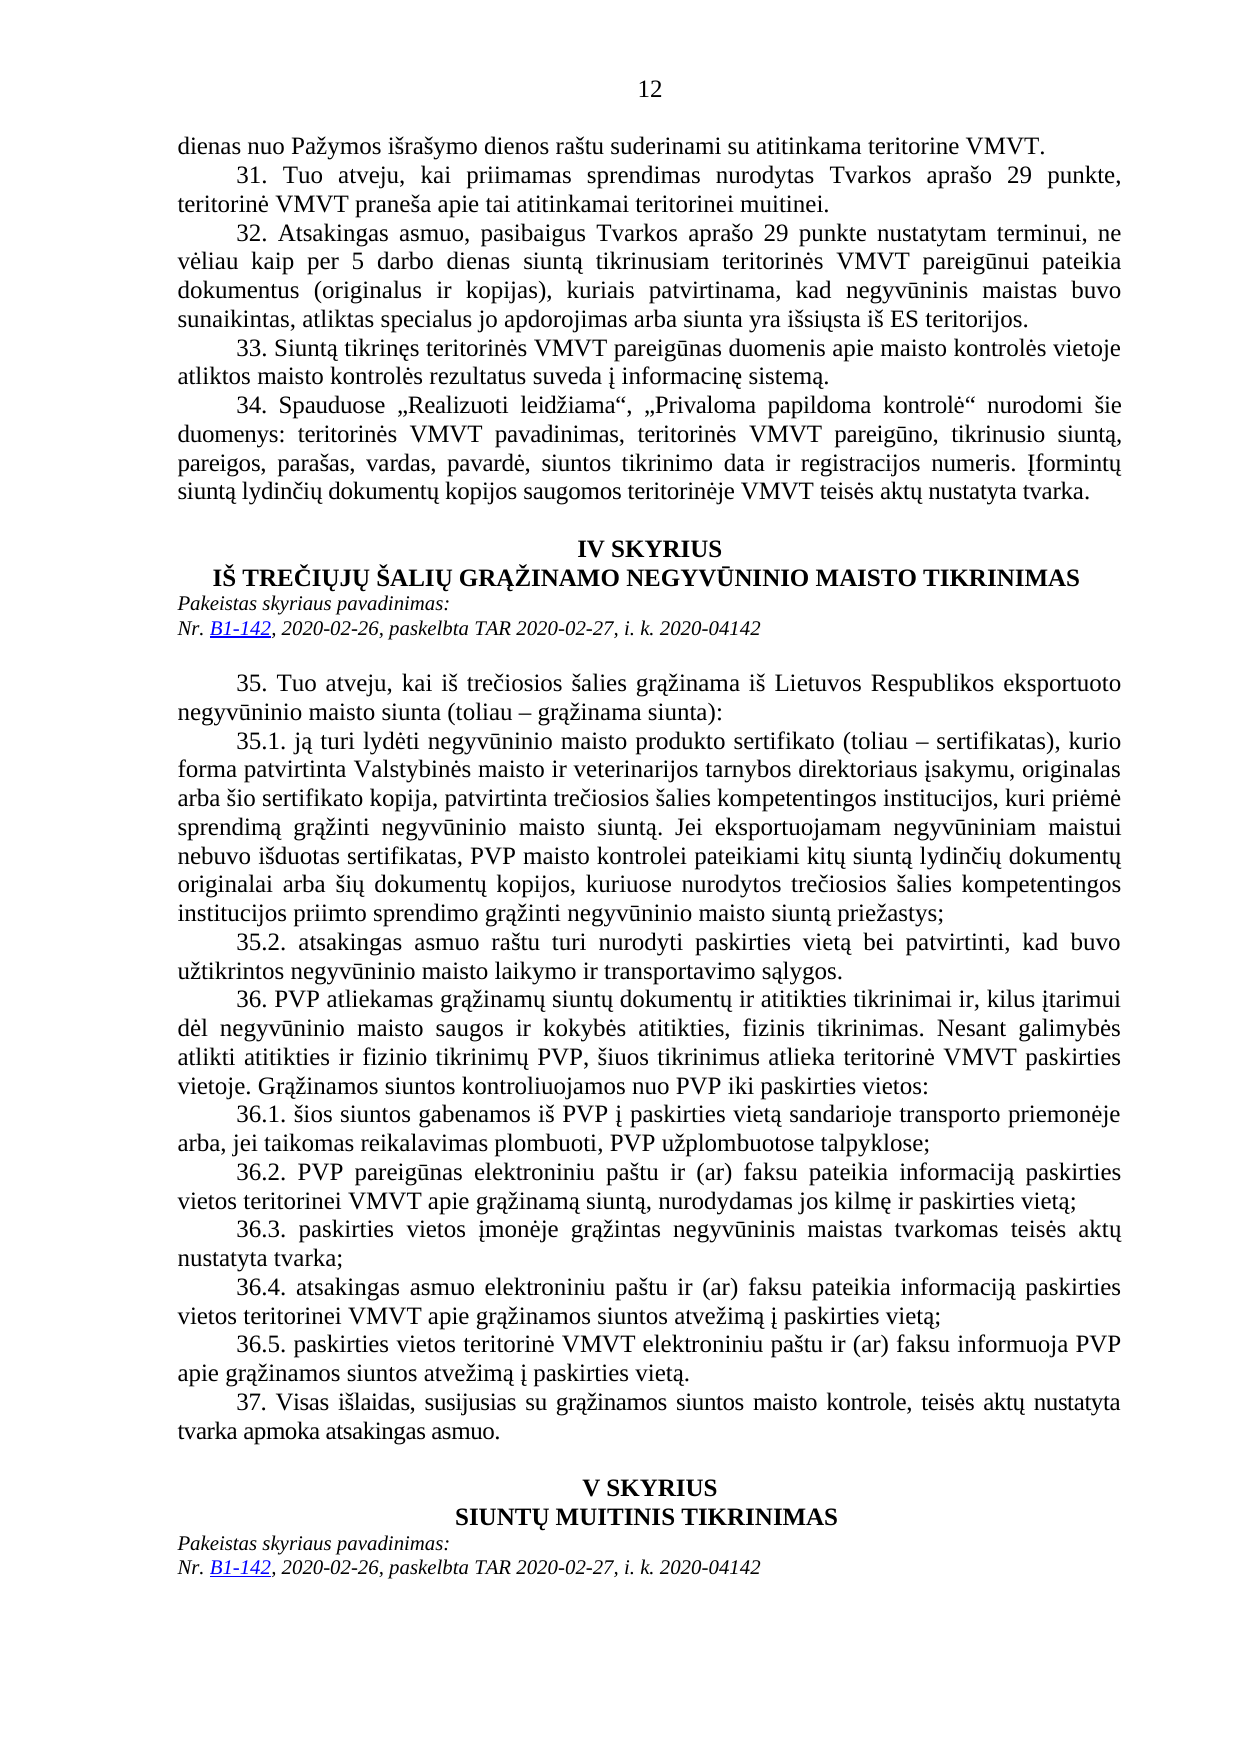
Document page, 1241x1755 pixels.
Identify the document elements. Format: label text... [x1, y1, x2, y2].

text V SKYRIUS SIUNTŲ MUITINIS TIKRINIMAS [177, 1473, 1122, 1531]
text 36.2. PVP pareigūnas elektroniniu paštu ir (ar) faksu pateikia informaciją paskirties vietos teritorinei VMVT apie grąžinamą siuntą, nurodydamas jos kilmę ir paskirties vietą; [177, 1157, 1122, 1214]
text 36.5. paskirties vietos teritorinė VMVT elektroniniu paštu ir (ar) faksu informuoja PVP apie grąžinamos siuntos atvežimą į paskirties vietą. [177, 1329, 1122, 1387]
text 35.2. atsakingas asmuo raštu turi nurodyti paskirties vietą bei patvirtinti, kad buvo užtikrintos negyvūninio maisto laikymo ir transportavimo sąlygos. [177, 927, 1122, 984]
text Pakeistas skyriaus pavadinimas: [177, 591, 1122, 615]
text dienas nuo Pažymos išrašymo dienos raštu suderinami su atitinkama teritorine VMVT. [177, 131, 1122, 160]
text 35.1. ją turi lydėti negyvūninio maisto produkto sertifikato (toliau – sertifikatas), kurio forma patvirtinta Valstybinės maisto ir veterinarijos tarnybos direktoriaus įsakymu, originalas arba šio sertifikato kopija, patvirtinta trečiosios šalies kompetentingos institucijos, kuri priėmė sprendimą grąžinti negyvūninio maisto siuntą. Jei eksportuojamam negyvūniniam maistui nebuvo išduotas sertifikatas, PVP maisto kontrolei pateikiami kitų siuntą lydinčių dokumentų originalai arba šių dokumentų kopijos, kuriuose nurodytos trečiosios šalies kompetentingos institucijos priimto sprendimo grąžinti negyvūninio maisto siuntą priežastys; [177, 726, 1122, 927]
text 36.1. šios siuntos gabenamos iš PVP į paskirties vietą sandarioje transporto priemonėje arba, jei taikomas reikalavimas plombuoti, PVP užplombuotose talpyklose; [177, 1099, 1122, 1157]
text 37. Visas išlaidas, susijusias su grąžinamos siuntos maisto kontrole, teisės aktų nustatyta tvarka apmoka atsakingas asmuo. [177, 1387, 1122, 1444]
text IV SKYRIUS IŠ TREČIŲJŲ ŠALIŲ GRĄŽINAMO NEGYVŪNINIO MAISTO TIKRINIMAS [177, 534, 1122, 591]
text 36. PVP atliekamas grąžinamų siuntų dokumentų ir atitikties tikrinimai ir, kilus įtarimui dėl negyvūninio maisto saugos ir kokybės atitikties, fizinis tikrinimas. Nesant galimybės atlikti atitikties ir fizinio tikrinimų PVP, šiuos tikrinimus atlieka teritorinė VMVT paskirties vietoje. Grąžinamos siuntos kontroliuojamos nuo PVP iki paskirties vietos: [177, 984, 1122, 1099]
text Nr. B1-142, 2020-02-26, paskelbta TAR 2020-02-27, i. k. 2020-04142 [177, 615, 1122, 639]
text 36.3. paskirties vietos įmonėje grąžintas negyvūninis maistas tvarkomas teisės aktų nustatyta tvarka; [177, 1214, 1122, 1272]
text Pakeistas skyriaus pavadinimas: [177, 1531, 1122, 1555]
text 33. Siuntą tikrinęs teritorinės VMVT pareigūnas duomenis apie maisto kontrolės vietoje atliktos maisto kontrolės rezultatus suveda į informacinę sistemą. [177, 333, 1122, 390]
text 36.4. atsakingas asmuo elektroniniu paštu ir (ar) faksu pateikia informaciją paskirties vietos teritorinei VMVT apie grąžinamos siuntos atvežimą į paskirties vietą; [177, 1272, 1122, 1329]
text 32. Atsakingas asmuo, pasibaigus Tvarkos aprašo 29 punkte nustatytam terminui, ne vėliau kaip per 5 darbo dienas siuntą tikrinusiam teritorinės VMVT pareigūnui pateikia dokumentus (originalus ir kopijas), kuriais patvirtinama, kad negyvūninis maistas buvo sunaikintas, atliktas specialus jo apdorojimas arba siunta yra išsiųsta iš ES teritorijos. [177, 218, 1122, 333]
text 34. Spauduose „Realizuoti leidžiama“, „Privaloma papildoma kontrolė“ nurodomi šie duomenys: teritorinės VMVT pavadinimas, teritorinės VMVT pareigūno, tikrinusio siuntą, pareigos, parašas, vardas, pavardė, siuntos tikrinimo data ir registracijos numeris. Įformintų siuntą lydinčių dokumentų kopijos saugomos teritorinėje VMVT teisės aktų nustatyta tvarka. [177, 390, 1122, 505]
text 31. Tuo atveju, kai priimamas sprendimas nurodytas Tvarkos aprašo 29 punkte, teritorinė VMVT praneša apie tai atitinkamai teritorinei muitinei. [177, 160, 1122, 218]
text 35. Tuo atveju, kai iš trečiosios šalies grąžinama iš Lietuvos Respublikos eksportuoto negyvūninio maisto siunta (toliau – grąžinama siunta): [177, 668, 1122, 726]
text Nr. B1-142, 2020-02-26, paskelbta TAR 2020-02-27, i. k. 2020-04142 [177, 1555, 1122, 1579]
